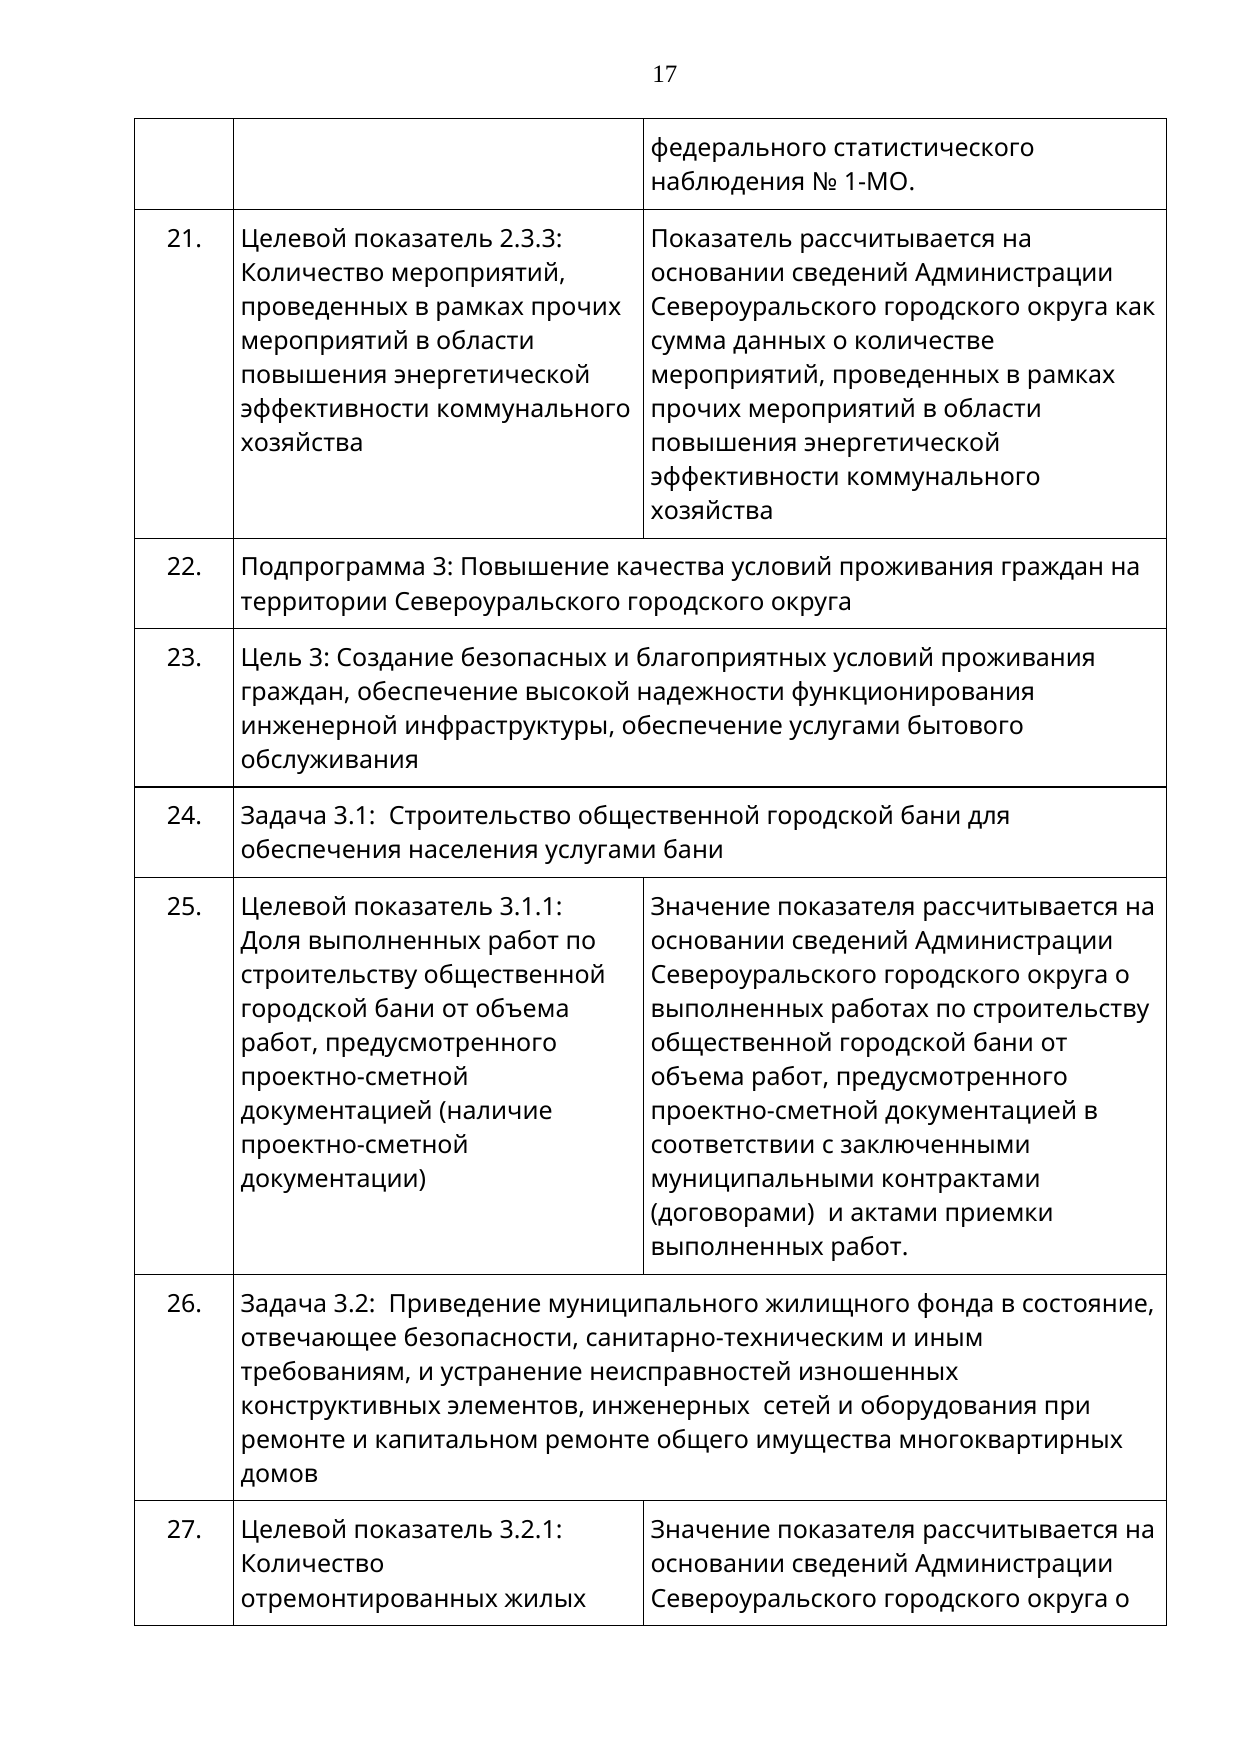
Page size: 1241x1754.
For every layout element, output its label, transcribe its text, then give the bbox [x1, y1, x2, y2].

table_cell Задача 3.1: Строительство общественной городской бани для обеспечения населения услугами бани [234, 788, 1166, 877]
table_cell 21. [135, 210, 233, 537]
table_cell 22. [135, 539, 233, 628]
table_cell 24. [135, 788, 233, 877]
table_cell Задача 3.2: Приведение муниципального жилищного фонда в состояние, отвечающее безопасности, санитарно-техническим и иным требованиям, и устранение неисправностей изношенных конструктивных элементов, инженерных сетей и оборудования при ремонте и капитальном ремонте общего имущества многоквартирных домов [234, 1275, 1166, 1500]
table_cell Значение показателя рассчитывается на основании сведений Администрации Североуральского городского округа о выполненных работах по строительству общественной городской бани от объема работ, предусмотренного проектно-сметной документацией в соответствии с заключенными муниципальными контрактами (договорами) и актами приемки выполненных работ. [644, 878, 1166, 1274]
table_cell Целевой показатель 3.1.1: Доля выполненных работ по строительству общественной городской бани от объема работ, предусмотренного проектно-сметной документацией (наличие проектно-сметной документации) [234, 878, 643, 1274]
table_cell Показатель рассчитывается на основании сведений Администрации Североуральского городского округа как сумма данных о количестве мероприятий, проведенных в рамках прочих мероприятий в области повышения энергетической эффективности коммунального хозяйства [644, 210, 1166, 537]
table_cell Подпрограмма 3: Повышение качества условий проживания граждан на территории Североуральского городского округа [234, 539, 1166, 628]
table_cell 27. [135, 1501, 233, 1625]
table_cell 25. [135, 878, 233, 1274]
table_cell Целевой показатель 3.2.1: Количество отремонтированных жилых [234, 1501, 643, 1625]
table_cell Цель 3: Создание безопасных и благоприятных условий проживания граждан, обеспечение высокой надежности функционирования инженерной инфраструктуры, обеспечение услугами бытового обслуживания [234, 629, 1166, 786]
table_cell Значение показателя рассчитывается на основании сведений Администрации Североуральского городского округа о [644, 1501, 1166, 1625]
table_cell 26. [135, 1275, 233, 1500]
table_cell 23. [135, 629, 233, 786]
table_cell Целевой показатель 2.3.3: Количество мероприятий, проведенных в рамках прочих мероприятий в области повышения энергетической эффективности коммунального хозяйства [234, 210, 643, 537]
table_cell [234, 119, 643, 208]
table_cell [135, 119, 233, 208]
table_cell федерального статистического наблюдения № 1-МО. [644, 119, 1166, 208]
